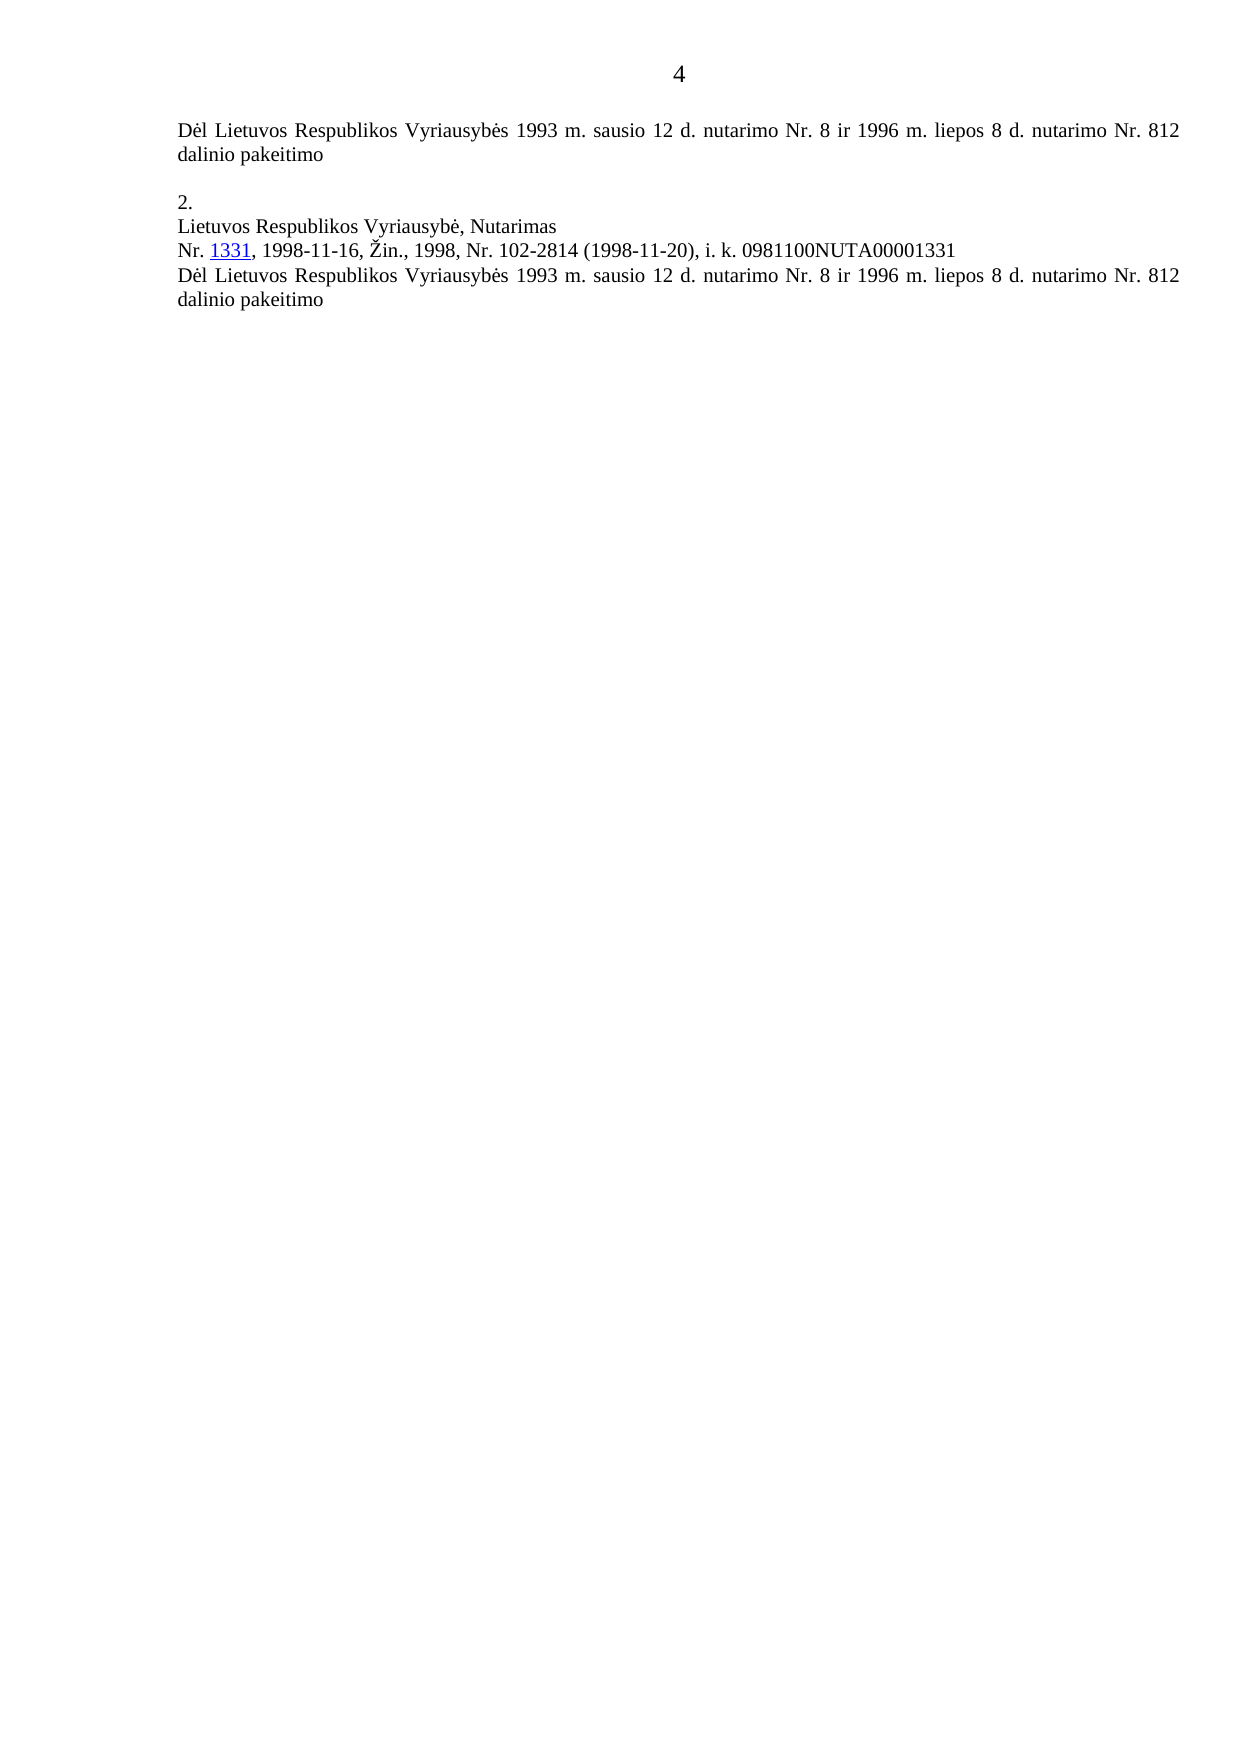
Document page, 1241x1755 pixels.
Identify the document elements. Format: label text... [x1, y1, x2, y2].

text Dėl Lietuvos Respublikos Vyriausybės 1993 m. sausio 12 d. nutarimo Nr. 8 ir 1996 m. liepos 8 d. nutarimo Nr. 812 dalinio pakeitimo [177, 262, 1181, 311]
text Nr. 1331, 1998-11-16, Žin., 1998, Nr. 102-2814 (1998-11-20), i. k. 0981100NUTA00001331 [177, 238, 1181, 262]
text 2. [177, 190, 1181, 214]
text Lietuvos Respublikos Vyriausybė, Nutarimas [177, 214, 1181, 238]
text Dėl Lietuvos Respublikos Vyriausybės 1993 m. sausio 12 d. nutarimo Nr. 8 ir 1996 m. liepos 8 d. nutarimo Nr. 812 dalinio pakeitimo [177, 118, 1181, 166]
